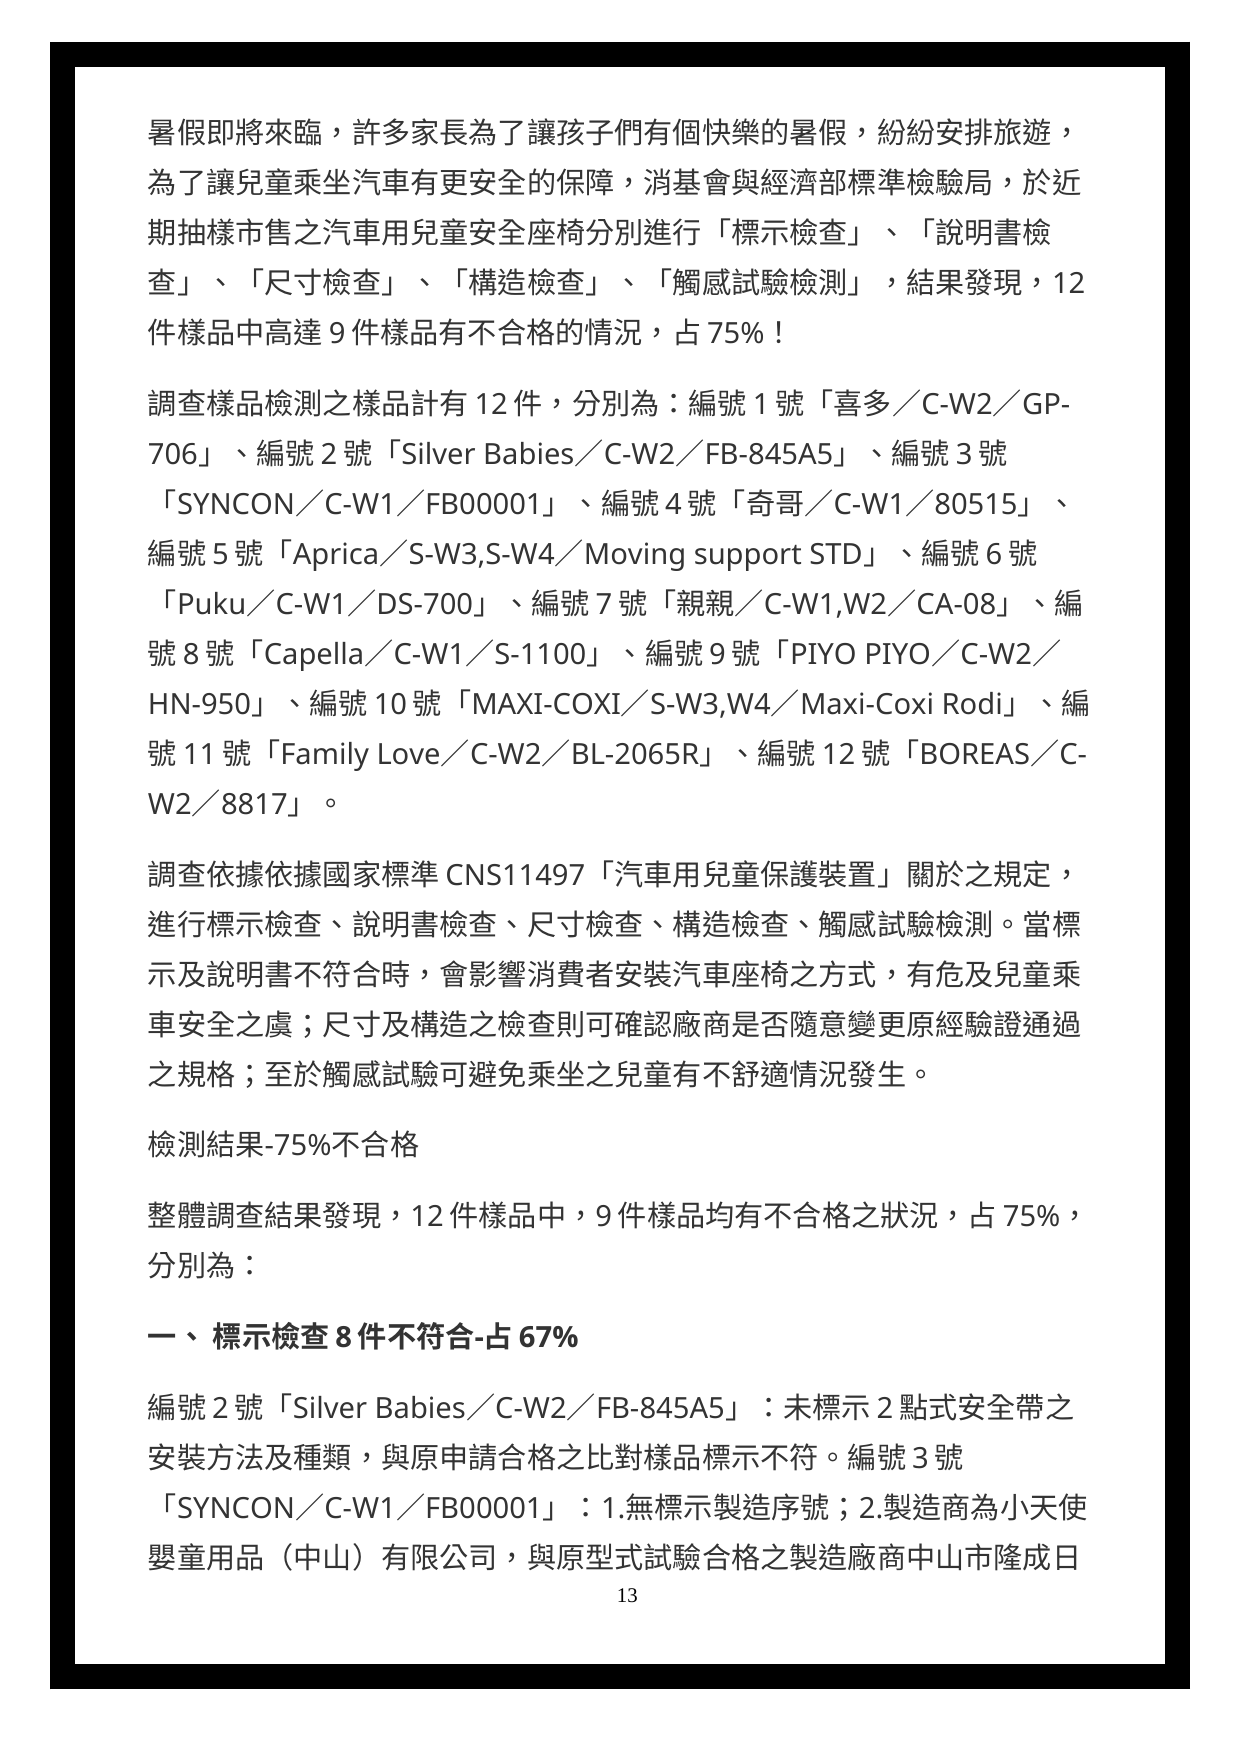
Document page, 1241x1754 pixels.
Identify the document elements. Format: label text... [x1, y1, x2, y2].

text 檢測結果-75%不合格 [148, 1116, 1092, 1166]
text 調查依據依據國家標準CNS11497「汽車用兒童保護裝置」關於之規定，進行標示檢查、說明書檢查、尺寸檢查、構造檢查、觸感試驗檢測。當標示及說明書不符合時，會影響消費者安裝汽車座椅之方式，有危及兒童乘車安全之虞；尺寸及構造之檢查則可確認廠商是否隨意變更原經驗證通過之規格；至於觸感試驗可避免乘坐之兒童有不舒適情況發生。 [148, 845, 1092, 1095]
text 整體調查結果發現，12件樣品中，9件樣品均有不合格之狀況，占75%，分別為： [148, 1187, 1092, 1287]
text 調查樣品檢測之樣品計有12件，分別為：編號1號「喜多／C-W2／GP-706」、編號2號「Silver Babies／C-W2／FB-845A5」、編號3號「SYNCON／C-W1／FB00001」、編號4號「奇哥／C-W1／80515」、編號5號「Aprica／S-W3,S-W4／Moving support STD」、編號6號「Puku／C-W1／DS-700」、編號7號「親親／C-W1,W2／CA-08」、編號8號「Capella／C-W1／S-1100」、編號9號「PIYO PIYO／C-W2／HN-950」、編號10號「MAXI-COXI／S-W3,W4／Maxi-Coxi Rodi」、編號11號「Family Love／C-W2／BL-2065R」、編號12號「BOREAS／C-W2／8817」。 [148, 374, 1092, 824]
text 暑假即將來臨，許多家長為了讓孩子們有個快樂的暑假，紛紛安排旅遊，為了讓兒童乘坐汽車有更安全的保障，消基會與經濟部標準檢驗局，於近期抽樣市售之汽車用兒童安全座椅分別進行「標示檢查」、「說明書檢查」、「尺寸檢查」、「構造檢查」、「觸感試驗檢測」，結果發現，12件樣品中高達9件樣品有不合格的情況，占75%！ [148, 103, 1092, 353]
text 一、 標示檢查8件不符合-占67% [148, 1307, 1092, 1357]
text 編號2號「Silver Babies／C-W2／FB-845A5」：未標示2點式安全帶之安裝方法及種類，與原申請合格之比對樣品標示不符。編號3號「SYNCON／C-W1／FB00001」：1.無標示製造序號；2.製造商為小天使嬰童用品（中山）有限公司，與原型式試驗合格之製造廠商中山市隆成日用制品有限公司不符。編號6號「Puku／C-W1／DS-700」：1.未標示製造序號；2.未標示安裝於汽車座椅之方法。編號7號「親親／C-W1,W2／CA-08」：1.後向裝置使用體重上限標示12公斤，前向裝置使用體重標示8～18公斤，與原型式申請合格之比對樣品不符，且與規定之「C-W1，未滿10公斤」及「C-W2，9～18公斤」規定不符；2.無標示「使用安全帶之種類」；3.無標示「日型扣環」之使用，與原型式申請合格之標示不符。編號8號「Capella／C-W1／S-1100」：型號為S-1100，與原型式試驗合格之申請型號1100不符。編號9號「PIYO PIYO／C-W2／HN-950」：型號為HN-950，與原型式試驗合格之申請型號HN-953不符。編號11號「Family Love／C-W2／BL-2065R」：1.未標示製造序號；2.地址為台北市松江路328號5F之5，與原型式試驗合格之申請地址—臺北市吉林路249號2樓不符。編號12號「BOREAS／C-W2／8817」：未標示安裝於汽車座椅之方法及安全帶之種類。 [148, 1378, 1092, 1578]
